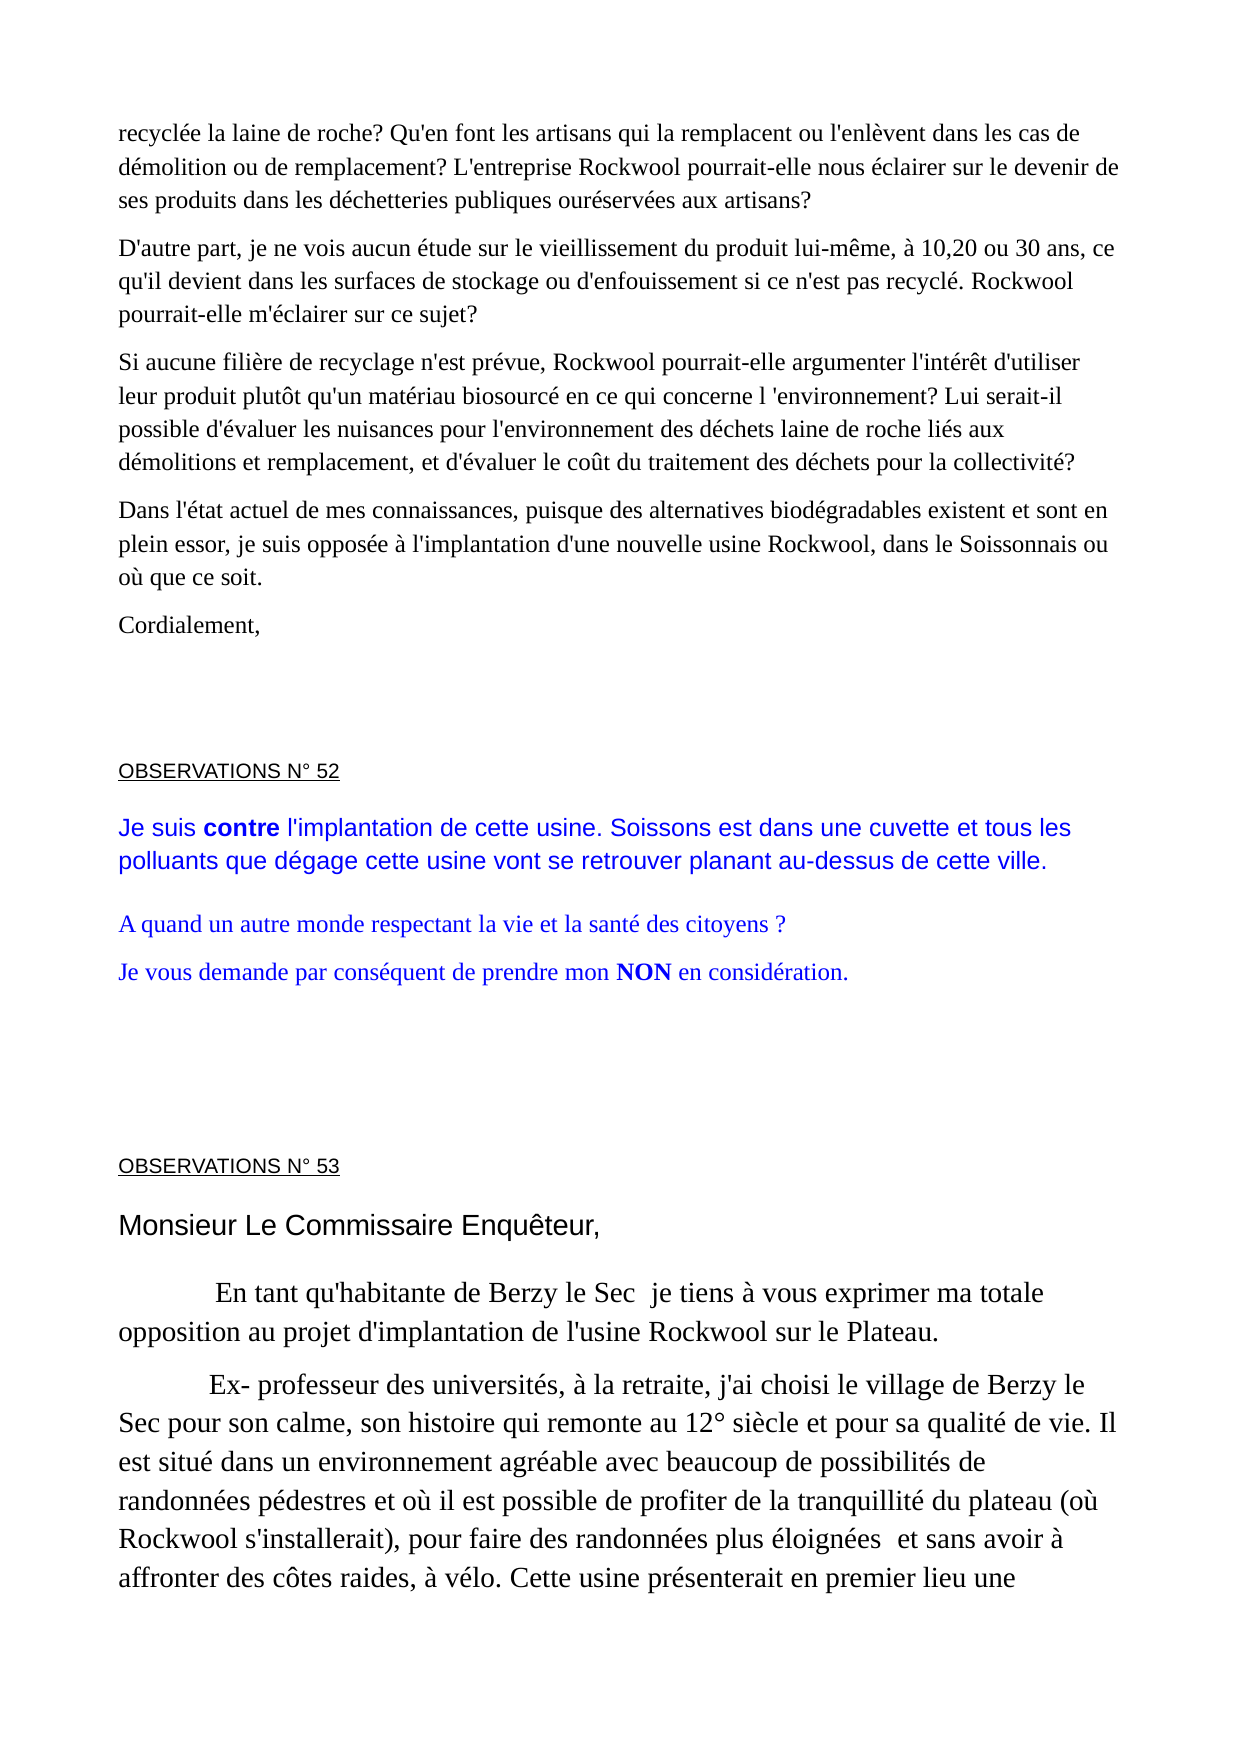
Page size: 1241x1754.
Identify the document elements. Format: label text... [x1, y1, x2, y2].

text Cordialement, [118, 610, 1122, 639]
text D'autre part, je ne vois aucun étude sur le vieillissement du produit lui-même, à 10,20 ou 30 ans, ce qu'il devient dans les surfaces de stockage ou d'enfouissement si ce n'est pas recyclé. Rockwool pourrait-elle m'éclairer sur ce sujet? [118, 233, 1122, 328]
text Dans l'état actuel de mes connaissances, puisque des alternatives biodégradables existent et sont en plein essor, je suis opposée à l'implantation d'une nouvelle usine Rockwool, dans le Soissonnais ou où que ce soit. [118, 495, 1122, 591]
text Monsieur Le Commissaire Enquêteur, [118, 1208, 1122, 1241]
text recyclée la laine de roche? Qu'en font les artisans qui la remplacent ou l'enlèvent dans les cas de démolition ou de remplacement? L'entreprise Rockwool pourrait-elle nous éclairer sur le devenir de ses produits dans les déchetteries publiques ouréservées aux artisans? [118, 118, 1122, 214]
text En tant qu'habitante de Berzy le Sec je tiens à vous exprimer ma totale opposition au projet d'implantation de l'usine Rockwool sur le Plateau. [118, 1276, 1122, 1348]
text OBSERVATIONS N° 53 [118, 1154, 1122, 1178]
text OBSERVATIONS N° 52 [118, 759, 1122, 783]
text A quand un autre monde respectant la vie et la santé des citoyens ? [118, 909, 1122, 938]
text Je suis contre l'implantation de cette usine. Soissons est dans une cuvette et tous les polluants que dégage cette usine vont se retrouver planant au-dessus de cette ville. [118, 813, 1122, 875]
text Si aucune filière de recyclage n'est prévue, Rockwool pourrait-elle argumenter l'intérêt d'utiliser leur produit plutôt qu'un matériau biosourcé en ce qui concerne l 'environnement? Lui serait-il possible d'évaluer les nuisances pour l'environnement des déchets laine de roche liés aux démolitions et remplacement, et d'évaluer le coût du traitement des déchets pour la collectivité? [118, 347, 1122, 476]
text Ex- professeur des universités, à la retraite, j'ai choisi le village de Berzy le Sec pour son calme, son histoire qui remonte au 12° siècle et pour sa qualité de vie. Il est situé dans un environnement agréable avec beaucoup de possibilités de randonnées pédestres et où il est possible de profiter de la tranquillité du plateau (où Rockwool s'installerait), pour faire des randonnées plus éloignées et sans avoir à affronter des côtes raides, à vélo. Cette usine présenterait en premier lieu une [118, 1367, 1122, 1593]
text Je vous demande par conséquent de prendre mon NON en considération. [118, 957, 1122, 986]
